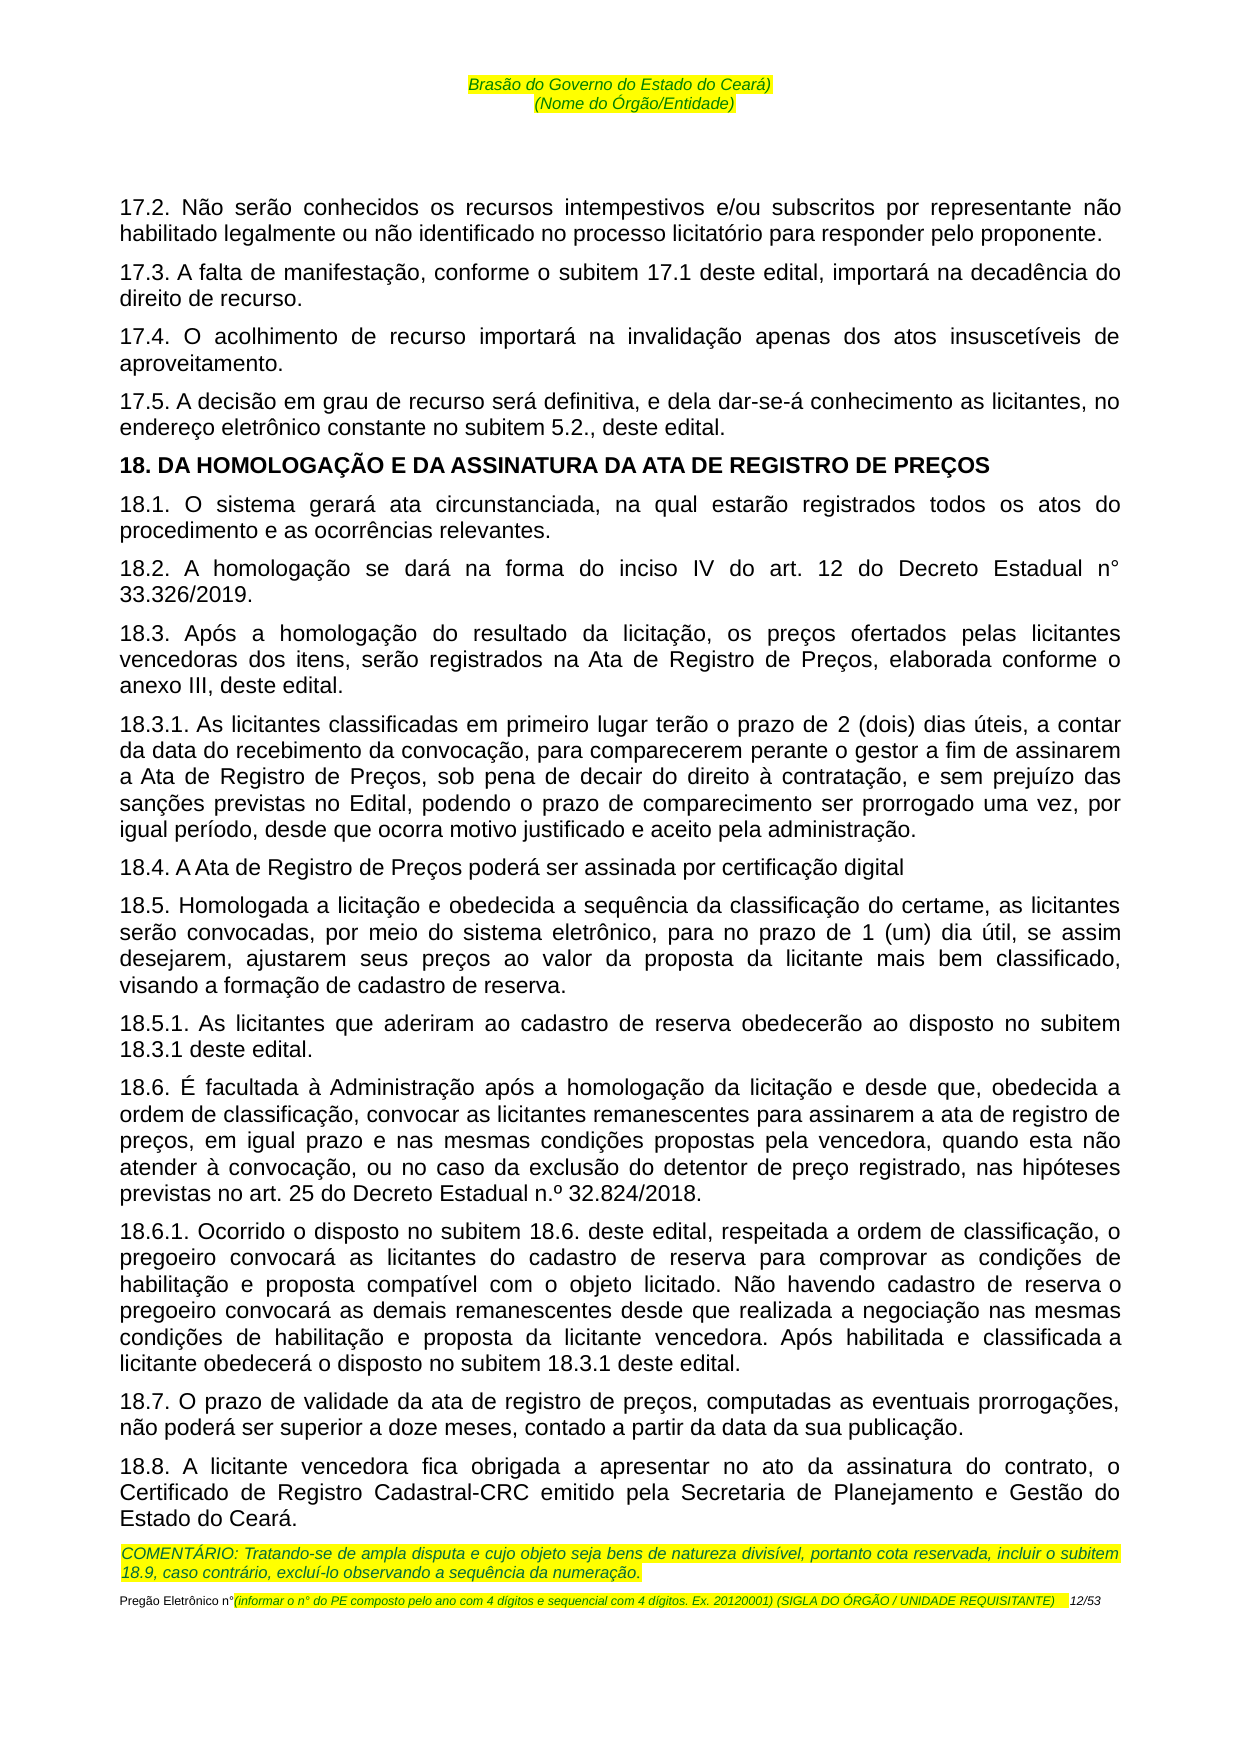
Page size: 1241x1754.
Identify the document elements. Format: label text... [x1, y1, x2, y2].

text 17.5. A decisão em grau de recurso será definitiva, e dela dar-se-á conhecimento as licitantes, no endereço eletrônico constante no subitem 5.2., deste edital. [119, 388, 1121, 440]
text 18.6.1. Ocorrido o disposto no subitem 18.6. deste edital, respeitada a ordem de classificação, o pregoeiro convocará as licitantes do cadastro de reserva para comprovar as condições de habilitação e proposta compatível com o objeto licitado. Não havendo cadastro de reserva o pregoeiro convocará as demais remanescentes desde que realizada a negociação nas mesmas condições de habilitação e proposta da licitante vencedora. Após habilitada e classificada a licitante obedecerá o disposto no subitem 18.3.1 deste edital. [119, 1218, 1121, 1376]
text 17.2. Não serão conhecidos os recursos intempestivos e/ou subscritos por representante não habilitado legalmente ou não identificado no processo licitatório para responder pelo proponente. [119, 194, 1121, 247]
text 18.7. O prazo de validade da ata de registro de preços, computadas as eventuais prorrogações, não poderá ser superior a doze meses, contado a partir da data da sua publicação. [119, 1388, 1121, 1441]
text 18. DA HOMOLOGAÇÃO E DA ASSINATURA DA ATA DE REGISTRO DE PREÇOS [119, 452, 1121, 479]
text 17.4. O acolhimento de recurso importará na invalidação apenas dos atos insuscetíveis de aproveitamento. [119, 323, 1121, 376]
text COMENTÁRIO: Tratando-se de ampla disputa e cujo objeto seja bens de natureza divisível, portanto cota reservada, incluir o subitem 18.9, caso contrário, excluí-lo observando a sequência da numeração. [121, 1543, 1121, 1582]
text 18.4. A Ata de Registro de Preços poderá ser assinada por certificação digital [119, 854, 1121, 881]
text 18.6. É facultada à Administração após a homologação da licitação e desde que, obedecida a ordem de classificação, convocar as licitantes remanescentes para assinarem a ata de registro de preços, em igual prazo e nas mesmas condições propostas pela vencedora, quando esta não atender à convocação, ou no caso da exclusão do detentor de preço registrado, nas hipóteses previstas no art. 25 do Decreto Estadual n.º 32.824/2018. [119, 1074, 1121, 1206]
text 18.5. Homologada a licitação e obedecida a sequência da classificação do certame, as licitantes serão convocadas, por meio do sistema eletrônico, para no prazo de 1 (um) dia útil, se assim desejarem, ajustarem seus preços ao valor da proposta da licitante mais bem classificado, visando a formação de cadastro de reserva. [119, 892, 1121, 998]
text 18.5.1. As licitantes que aderiram ao cadastro de reserva obedecerão ao disposto no subitem 18.3.1 deste edital. [119, 1010, 1121, 1062]
text 18.3.1. As licitantes classificadas em primeiro lugar terão o prazo de 2 (dois) dias úteis, a contar da data do recebimento da convocação, para comparecerem perante o gestor a fim de assinarem a Ata de Registro de Preços, sob pena de decair do direito à contratação, e sem prejuízo das sanções previstas no Edital, podendo o prazo de comparecimento ser prorrogado uma vez, por igual período, desde que ocorra motivo justificado e aceito pela administração. [119, 711, 1121, 842]
text 17.3. A falta de manifestação, conforme o subitem 17.1 deste edital, importará na decadência do direito de recurso. [119, 258, 1121, 311]
text 18.2. A homologação se dará na forma do inciso IV do art. 12 do Decreto Estadual n° 33.326/2019. [119, 555, 1121, 608]
text 18.3. Após a homologação do resultado da licitação, os preços ofertados pelas licitantes vencedoras dos itens, serão registrados na Ata de Registro de Preços, elaborada conforme o anexo III, deste edital. [119, 620, 1121, 699]
text 18.8. A licitante vencedora fica obrigada a apresentar no ato da assinatura do contrato, o Certificado de Registro Cadastral-CRC emitido pela Secretaria de Planejamento e Gestão do Estado do Ceará. [119, 1453, 1121, 1532]
text 18.1. O sistema gerará ata circunstanciada, na qual estarão registrados todos os atos do procedimento e as ocorrências relevantes. [119, 491, 1121, 543]
